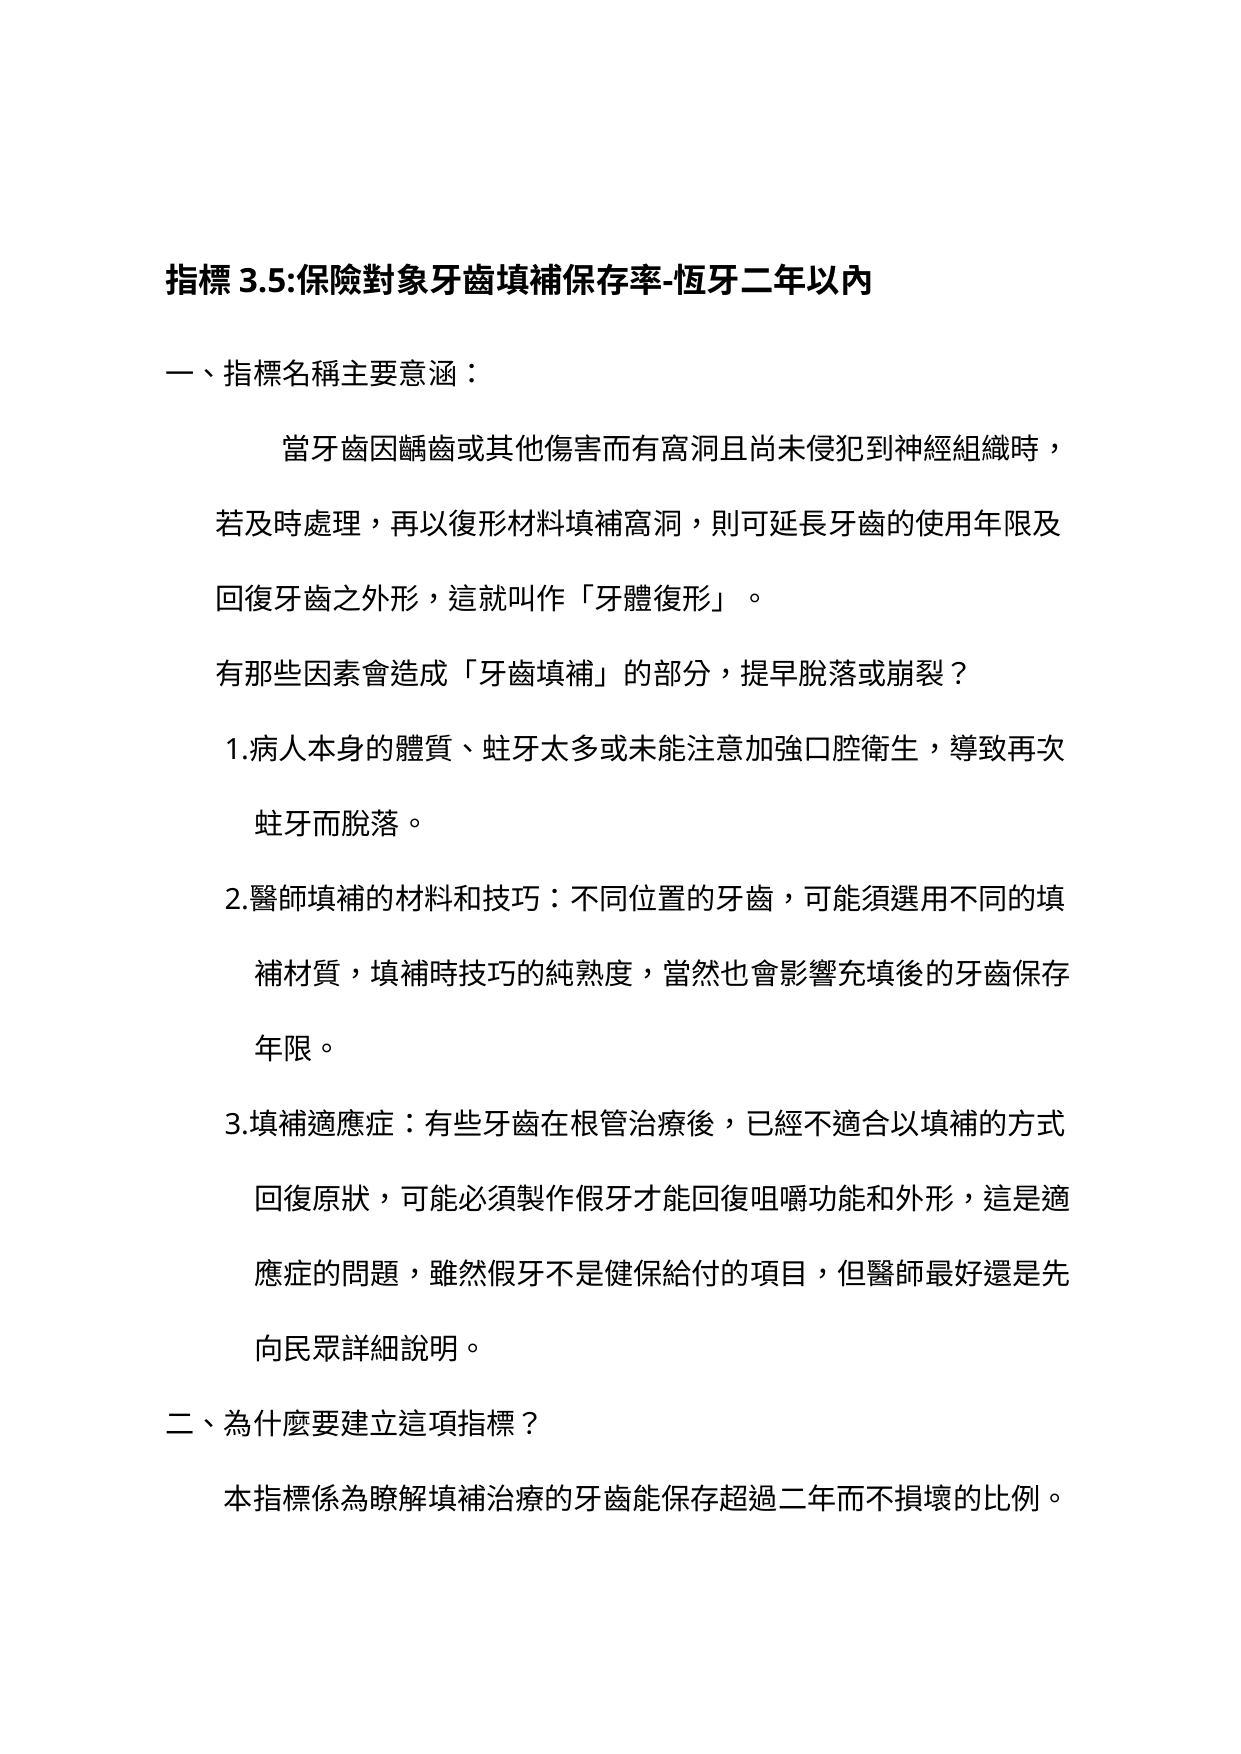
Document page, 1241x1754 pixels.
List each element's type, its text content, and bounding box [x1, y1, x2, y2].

list 本指標係為瞭解填補治療的牙齒能保存超過二年而不損壞的比例。 [165, 1453, 1075, 1528]
subtitle 一、指標名稱主要意涵： [165, 328, 1075, 403]
subtitle 指標3.5:保險對象牙齒填補保存率-恆牙二年以內 [165, 234, 1075, 309]
subtitle 填補適應症：有些牙齒在根管治療後，已經不適合以填補的方式回復原狀，可能必須製作假牙才能回復咀嚼功能和外形，這是適應症的問題，雖然假牙不是健保給付的項目，但醫師最好還是先向民眾詳細說明。 [224, 1078, 1075, 1378]
subtitle 病人本身的體質、蛀牙太多或未能注意加強口腔衛生，導致再次蛀牙而脫落。 [224, 703, 1075, 853]
list 有那些因素會造成「牙齒填補」的部分，提早脫落或崩裂？ [215, 628, 1075, 703]
list 當牙齒因齲齒或其他傷害而有窩洞且尚未侵犯到神經組織時，若及時處理，再以復形材料填補窩洞，則可延長牙齒的使用年限及回復牙齒之外形，這就叫作「牙體復形」。 [215, 403, 1075, 628]
subtitle 二、為什麼要建立這項指標？ [165, 1378, 1075, 1453]
subtitle 醫師填補的材料和技巧：不同位置的牙齒，可能須選用不同的填補材質，填補時技巧的純熟度，當然也會影響充填後的牙齒保存年限。 [224, 853, 1075, 1078]
